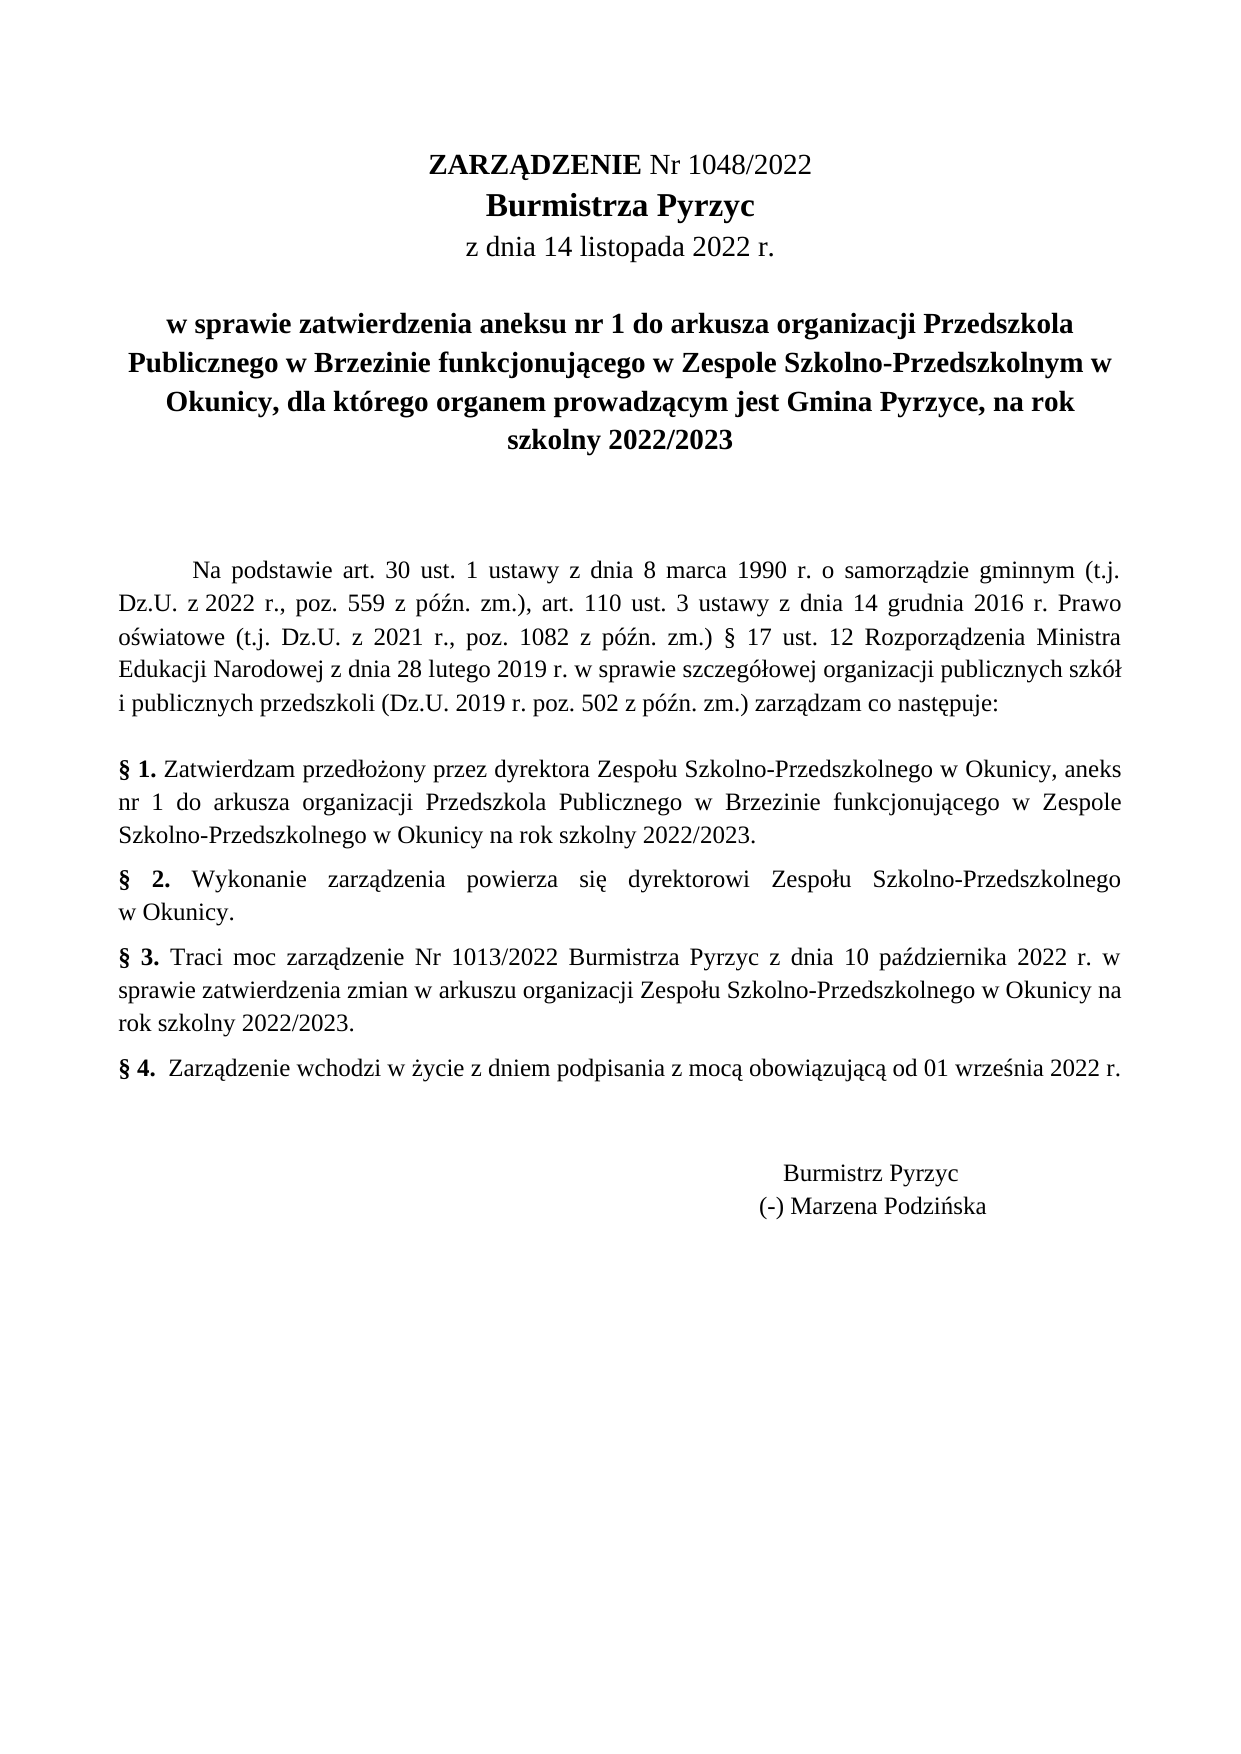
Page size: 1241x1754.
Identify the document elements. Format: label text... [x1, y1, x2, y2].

text Burmistrza Pyrzyc [118, 185, 1122, 224]
text § 2. Wykonanie zarządzenia powierza się dyrektorowi Zespołu Szkolno-Przedszkolnego w Okunicy. [118, 864, 1122, 926]
text Na podstawie art. 30 ust. 1 ustawy z dnia 8 marca 1990 r. o samorządzie gminnym (t.j. Dz.U. z 2022 r., poz. 559 z późn. zm.), art. 110 ust. 3 ustawy z dnia 14 grudnia 2016 r. Prawo oświatowe (t.j. Dz.U. z 2021 r., poz. 1082 z późn. zm.) § 17 ust. 12 Rozporządzenia Ministra Edukacji Narodowej z dnia 28 lutego 2019 r. w sprawie szczegółowej organizacji publicznych szkół i publicznych przedszkoli (Dz.U. 2019 r. poz. 502 z późn. zm.) zarządzam co następuje: [118, 556, 1122, 716]
text § 1. Zatwierdzam przedłożony przez dyrektora Zespołu Szkolno-Przedszkolnego w Okunicy, aneks nr 1 do arkusza organizacji Przedszkola Publicznego w Brzezinie funkcjonującego w Zespole Szkolno-Przedszkolnego w Okunicy na rok szkolny 2022/2023. [118, 754, 1122, 848]
text w sprawie zatwierdzenia aneksu nr 1 do arkusza organizacji Przedszkola Publicznego w Brzezinie funkcjonującego w Zespole Szkolno-Przedszkolnym w Okunicy, dla którego organem prowadzącym jest Gmina Pyrzyce, na rok szkolny 2022/2023 [118, 307, 1122, 456]
text ZARZĄDZENIE Nr 1048/2022 [118, 147, 1122, 180]
text z dnia 14 listopada 2022 r. [118, 229, 1122, 263]
text Burmistrz Pyrzyc [118, 1158, 1122, 1186]
text (-) Marzena Podzińska [118, 1191, 1122, 1219]
text § 4. Zarządzenie wchodzi w życie z dniem podpisania z mocą obowiązującą od 01 września 2022 r. [118, 1053, 1122, 1082]
text § 3. Traci moc zarządzenie Nr 1013/2022 Burmistrza Pyrzyc z dnia 10 października 2022 r. w sprawie zatwierdzenia zmian w arkuszu organizacji Zespołu Szkolno-Przedszkolnego w Okunicy na rok szkolny 2022/2023. [118, 942, 1122, 1037]
